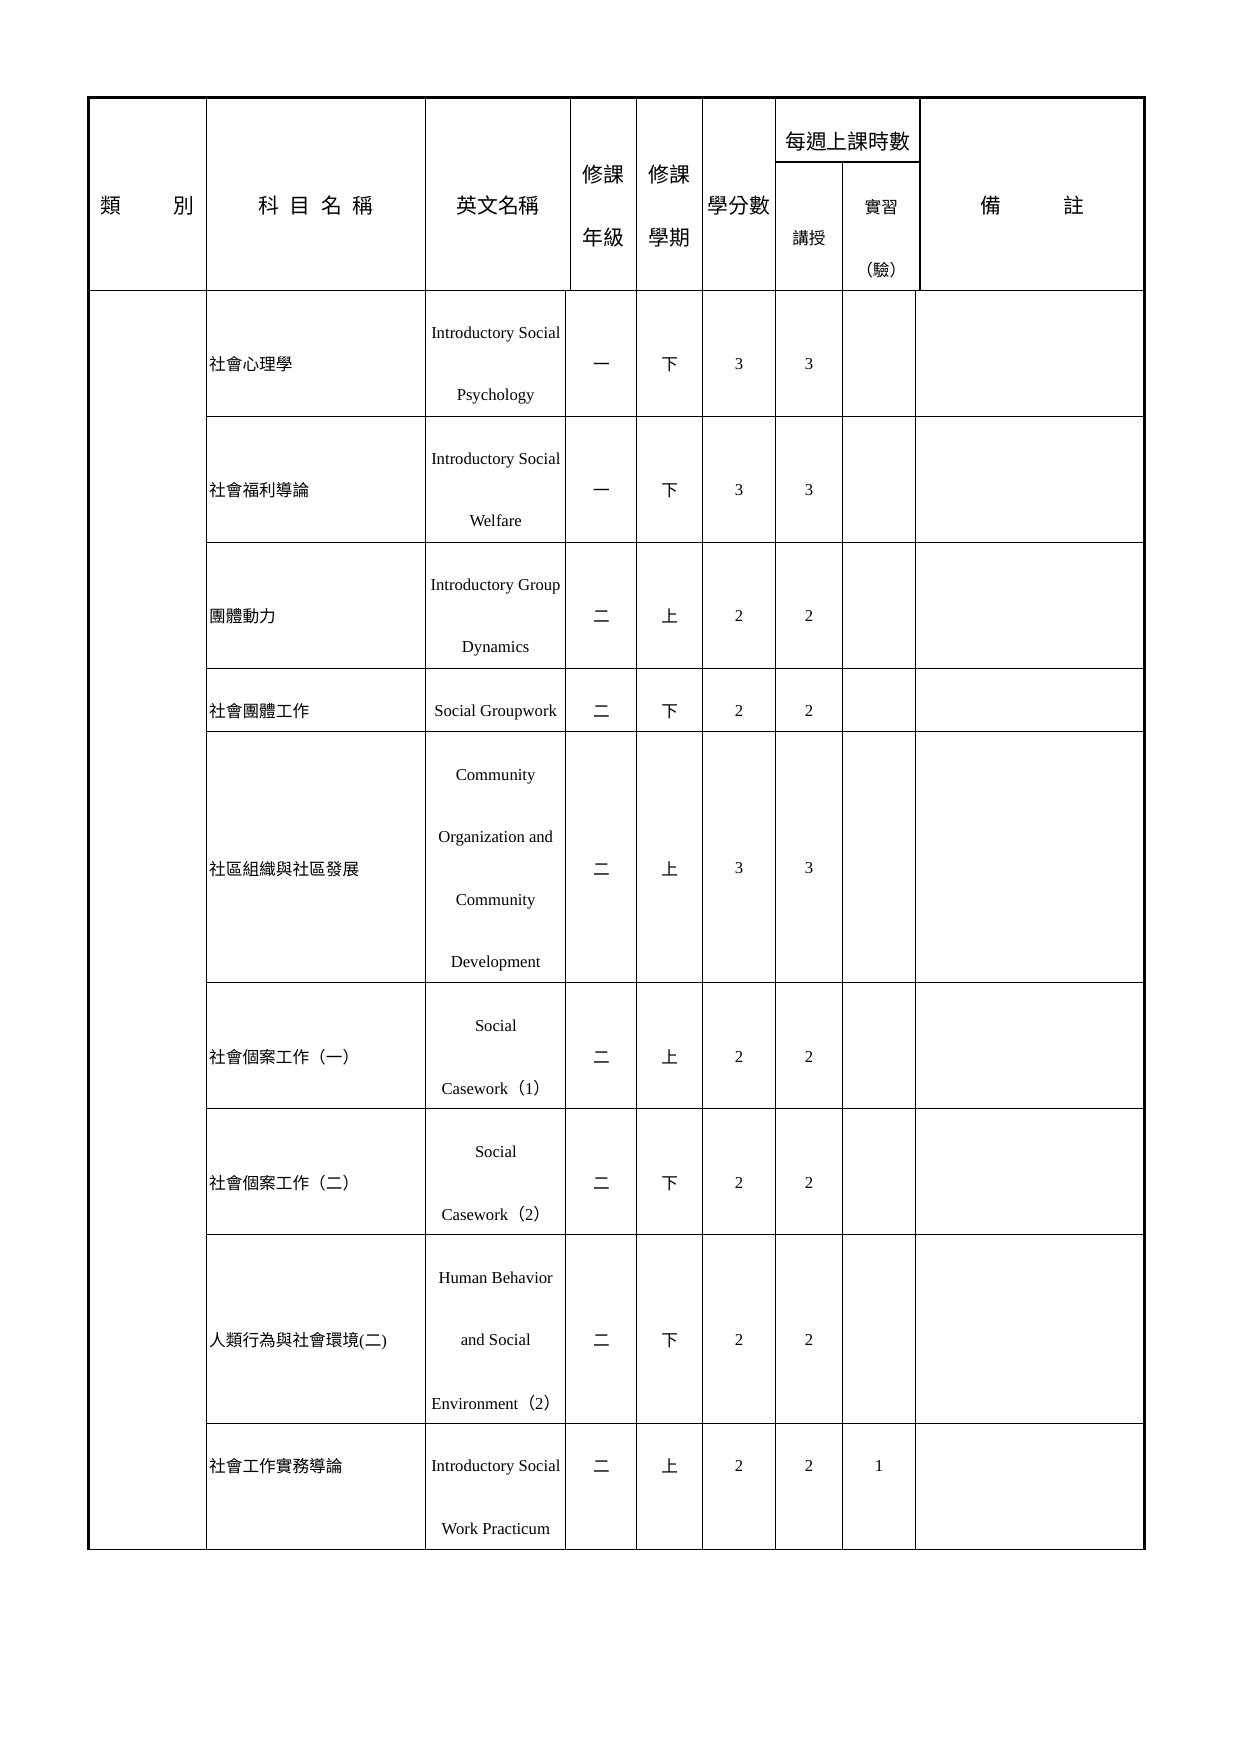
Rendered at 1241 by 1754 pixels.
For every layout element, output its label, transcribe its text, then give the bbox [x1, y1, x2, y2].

table_cell 3 [703, 291, 775, 416]
table_cell [843, 417, 915, 542]
table_cell 2 [703, 1235, 775, 1423]
table_cell 2 [703, 983, 775, 1108]
table_cell [843, 291, 915, 416]
table_cell Introductory Group Dynamics [426, 543, 565, 668]
table_cell [843, 1109, 915, 1234]
table_cell 1 [843, 1424, 915, 1549]
table_cell 2 [703, 543, 775, 668]
table_cell 3 [776, 291, 842, 416]
table_header 類 別 [90, 99, 206, 289]
table_cell 講授 [776, 163, 842, 289]
table_header 科 目 名 稱 [207, 99, 425, 289]
table_cell 二 [566, 543, 636, 668]
table_cell [916, 1109, 1143, 1234]
table_cell Human Behavior and Social Environment（2） [426, 1235, 565, 1423]
table_cell 一 [566, 417, 636, 542]
table_cell 團體動力 [207, 543, 425, 668]
table_cell Community Organization and Community Development [426, 732, 565, 982]
table_header 英文名稱 [426, 99, 570, 289]
table_header 每週上課時數 [776, 99, 919, 161]
table_cell 上 [637, 732, 702, 982]
table_cell Introductory Social Work Practicum [426, 1424, 565, 1549]
table_cell 二 [566, 732, 636, 982]
table_cell [843, 1235, 915, 1423]
table_cell [916, 291, 1143, 416]
table_header 修課 年級 [571, 99, 636, 289]
table_cell 二 [566, 1235, 636, 1423]
table_cell 2 [703, 1109, 775, 1234]
table_header 學分數 [703, 99, 775, 289]
table_cell 二 [566, 983, 636, 1108]
table_cell 3 [776, 417, 842, 542]
table_cell 下 [637, 291, 702, 416]
table_cell 社會心理學 [207, 291, 425, 416]
table_header 備 註 [921, 99, 1143, 289]
table_cell 二 [566, 669, 636, 731]
table_cell Social Casework（2） [426, 1109, 565, 1234]
table_cell 3 [703, 417, 775, 542]
table_cell Introductory Social Psychology [426, 291, 565, 416]
table_cell 人類行為與社會環境(二) [207, 1235, 425, 1423]
table_cell 2 [776, 1235, 842, 1423]
table_cell 一 [566, 291, 636, 416]
table_cell 下 [637, 669, 702, 731]
table_cell 二 [566, 1424, 636, 1549]
table_cell 上 [637, 1424, 702, 1549]
table_cell 二 [566, 1109, 636, 1234]
table_cell [916, 417, 1143, 542]
table_cell [916, 732, 1143, 982]
table_cell [843, 732, 915, 982]
table_cell [843, 543, 915, 668]
table_cell 下 [637, 417, 702, 542]
table_cell 2 [703, 1424, 775, 1549]
table_cell 2 [776, 1424, 842, 1549]
table_cell 社會福利導論 [207, 417, 425, 542]
table_cell 社會工作實務導論 [207, 1424, 425, 1549]
table_cell 3 [776, 732, 842, 982]
table_cell [90, 291, 206, 1549]
table_cell 下 [637, 1109, 702, 1234]
table_cell 社區組織與社區發展 [207, 732, 425, 982]
table_cell [843, 669, 915, 731]
table_cell [916, 983, 1143, 1108]
table_cell 2 [776, 543, 842, 668]
table_cell 下 [637, 1235, 702, 1423]
table_cell Social Casework（1） [426, 983, 565, 1108]
table_cell 上 [637, 543, 702, 668]
table_cell Social Groupwork [426, 669, 565, 731]
table_cell 上 [637, 983, 702, 1108]
table_cell 實習（驗） [843, 163, 919, 289]
table_cell 2 [703, 669, 775, 731]
table_cell 3 [703, 732, 775, 982]
table_cell [916, 543, 1143, 668]
table_cell 社會團體工作 [207, 669, 425, 731]
table_cell Introductory Social Welfare [426, 417, 565, 542]
table_cell 社會個案工作（二） [207, 1109, 425, 1234]
table_cell [916, 669, 1143, 731]
table_header 修課 學期 [637, 99, 702, 289]
table_cell [916, 1235, 1143, 1423]
table_cell [916, 1424, 1143, 1549]
table_cell 2 [776, 1109, 842, 1234]
table_cell 社會個案工作（一） [207, 983, 425, 1108]
table_cell [843, 983, 915, 1108]
table_cell 2 [776, 669, 842, 731]
table_cell 2 [776, 983, 842, 1108]
